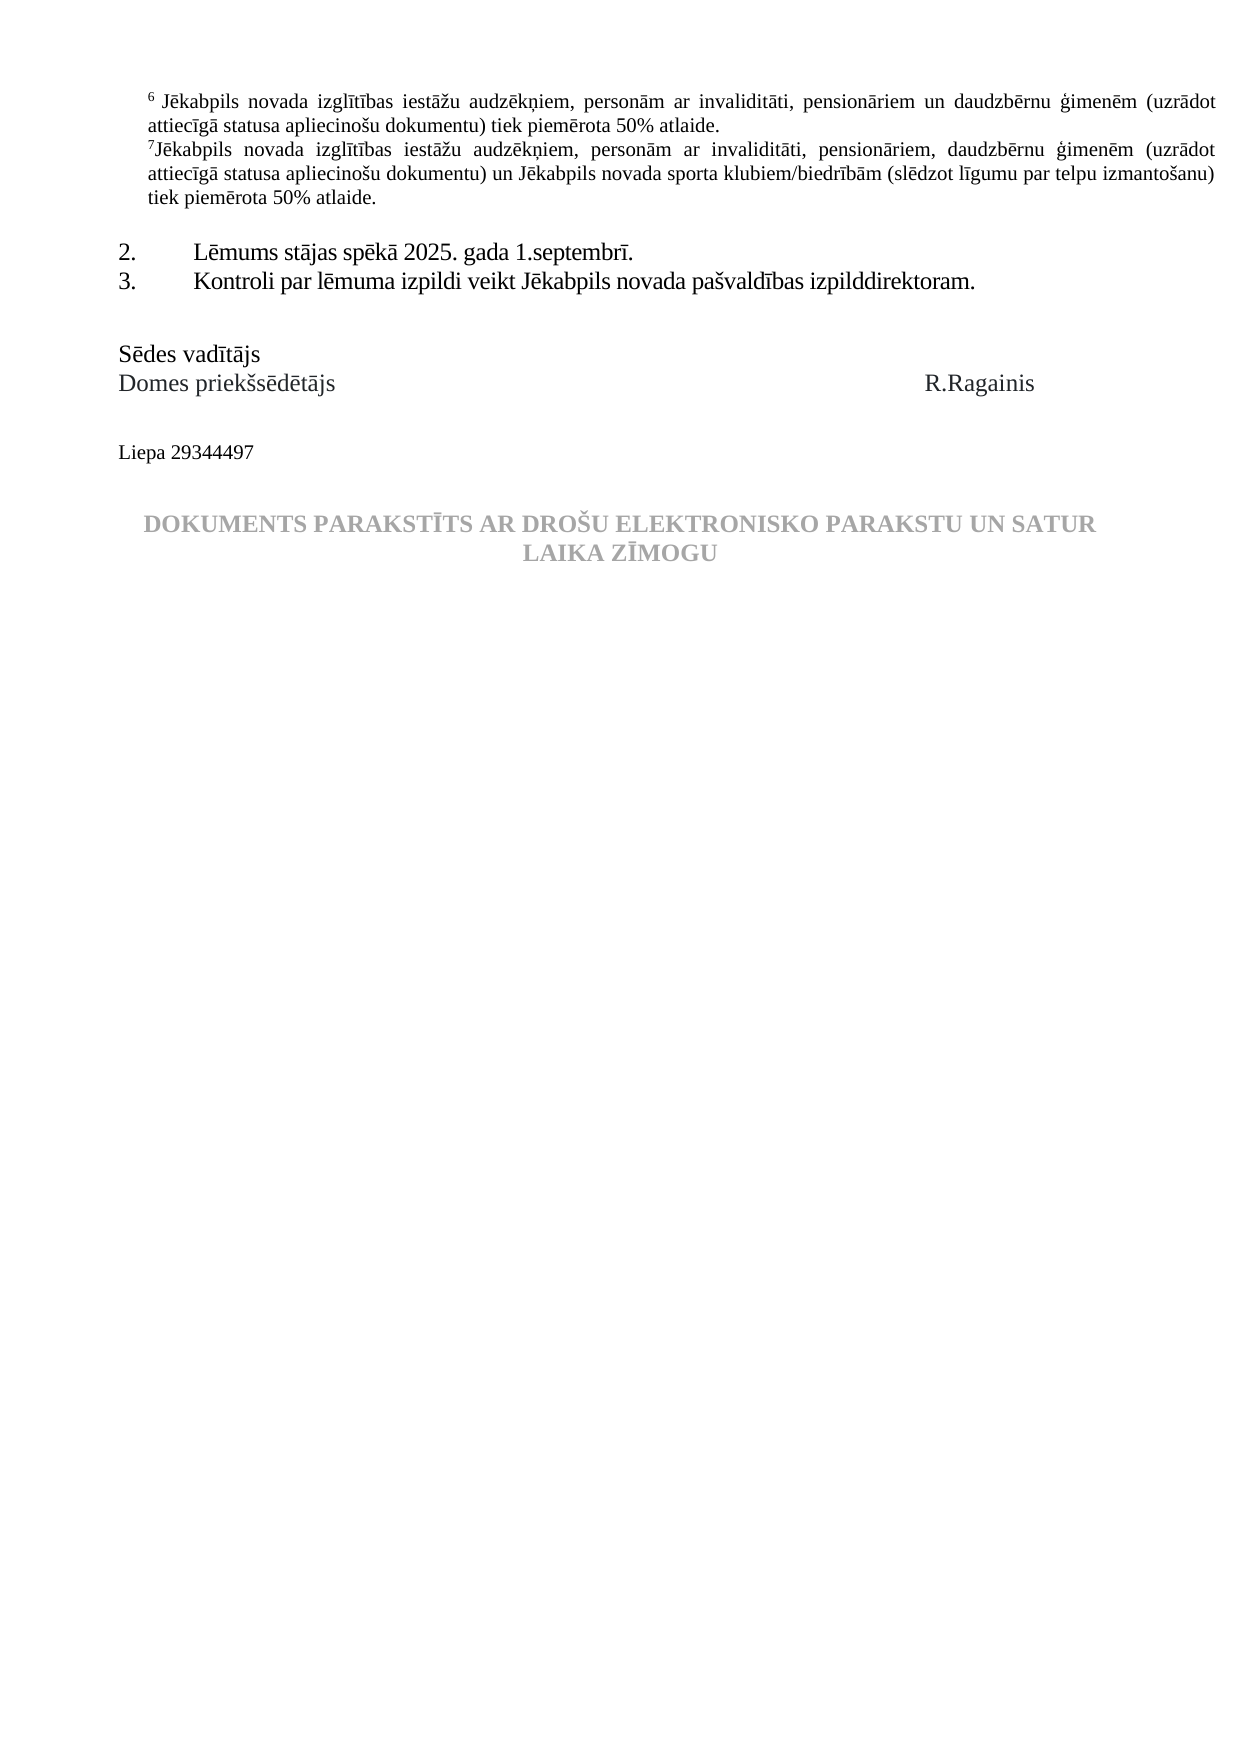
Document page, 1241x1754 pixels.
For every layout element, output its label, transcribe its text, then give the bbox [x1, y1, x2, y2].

subtitle 6 Jēkabpils novada izglītības iestāžu audzēkņiem, personām ar invaliditāti, pensionāriem un daudzbērnu ģimenēm (uzrādot attiecīgā statusa apliecinošu dokumentu) tiek piemērota 50% atlaide. [148, 89, 1217, 137]
text Sēdes vadītājs [118, 339, 1187, 368]
list Lēmums stājas spēkā 2025. gada 1.septembrī. [118, 237, 1187, 266]
subtitle 7Jēkabpils novada izglītības iestāžu audzēkņiem, personām ar invaliditāti, pensionāriem, daudzbērnu ģimenēm (uzrādot attiecīgā statusa apliecinošu dokumentu) un Jēkabpils novada sporta klubiem/biedrībām (slēdzot līgumu par telpu izmantošanu) tiek piemērota 50% atlaide. [148, 137, 1217, 209]
text DOKUMENTS PARAKSTĪTS AR DROŠU ELEKTRONISKO PARAKSTU UN SATUR LAIKA ZĪMOGU [118, 509, 1122, 567]
text Domes priekšsēdētājs R.Ragainis [118, 368, 1187, 397]
text Liepa 29344497 [118, 440, 1122, 464]
list Kontroli par lēmuma izpildi veikt Jēkabpils novada pašvaldības izpilddirektoram. [118, 266, 1187, 294]
